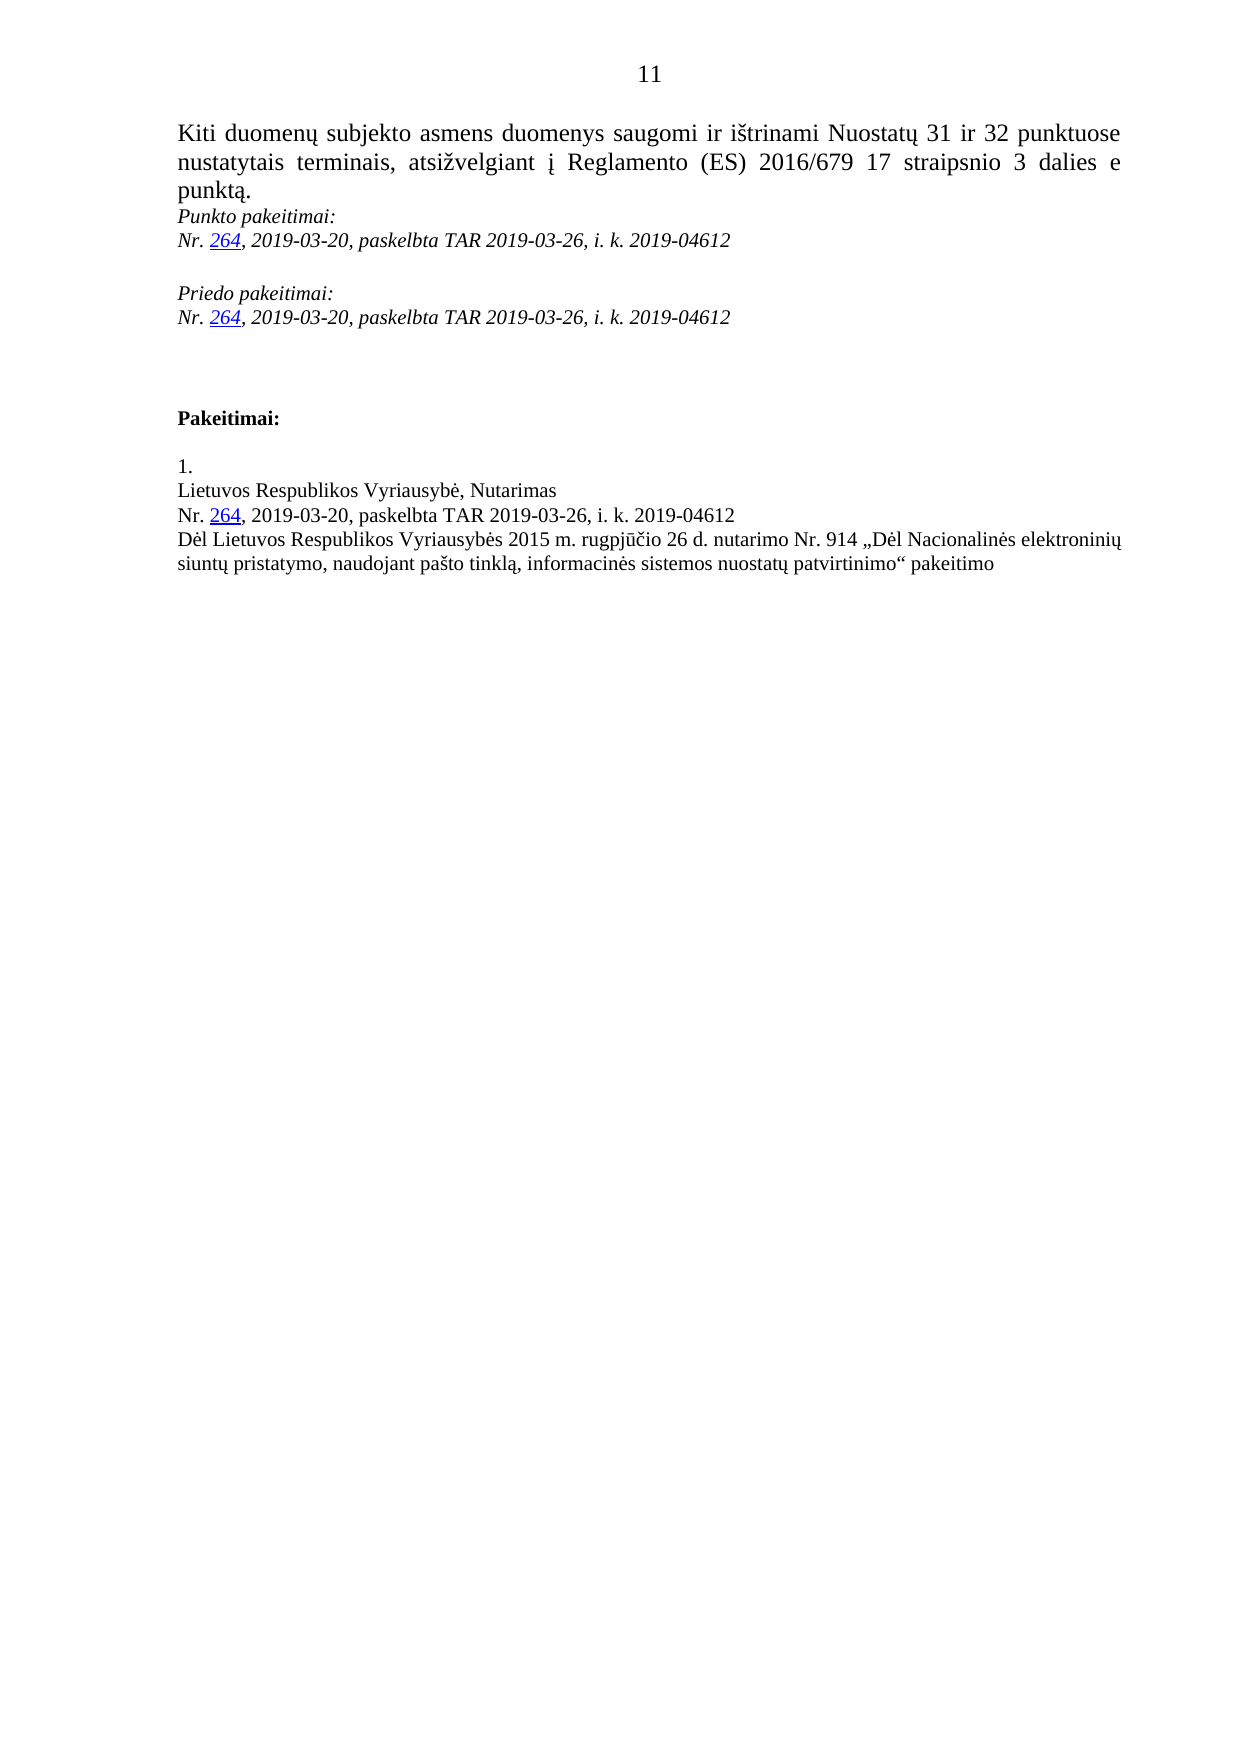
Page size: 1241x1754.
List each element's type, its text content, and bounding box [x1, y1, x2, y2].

text Priedo pakeitimai: [177, 281, 1122, 305]
text Nr. 264, 2019-03-20, paskelbta TAR 2019-03-26, i. k. 2019-04612 [177, 305, 1122, 329]
text Dėl Lietuvos Respublikos Vyriausybės 2015 m. rugpjūčio 26 d. nutarimo Nr. 914 „Dėl Nacionalinės elektroninių siuntų pristatymo, naudojant pašto tinklą, informacinės sistemos nuostatų patvirtinimo“ pakeitimo [177, 527, 1122, 575]
text Kiti duomenų subjekto asmens duomenys saugomi ir ištrinami Nuostatų 31 ir 32 punktuose nustatytais terminais, atsižvelgiant į Reglamento (ES) 2016/679 17 straipsnio 3 dalies e punktą. [177, 118, 1122, 204]
text Punkto pakeitimai: [177, 204, 1122, 228]
text Nr. 264, 2019-03-20, paskelbta TAR 2019-03-26, i. k. 2019-04612 [177, 228, 1122, 252]
text Pakeitimai: [177, 406, 1122, 430]
text Nr. 264, 2019-03-20, paskelbta TAR 2019-03-26, i. k. 2019-04612 [177, 502, 1122, 527]
text 1. [177, 454, 1122, 478]
text Lietuvos Respublikos Vyriausybė, Nutarimas [177, 478, 1122, 502]
